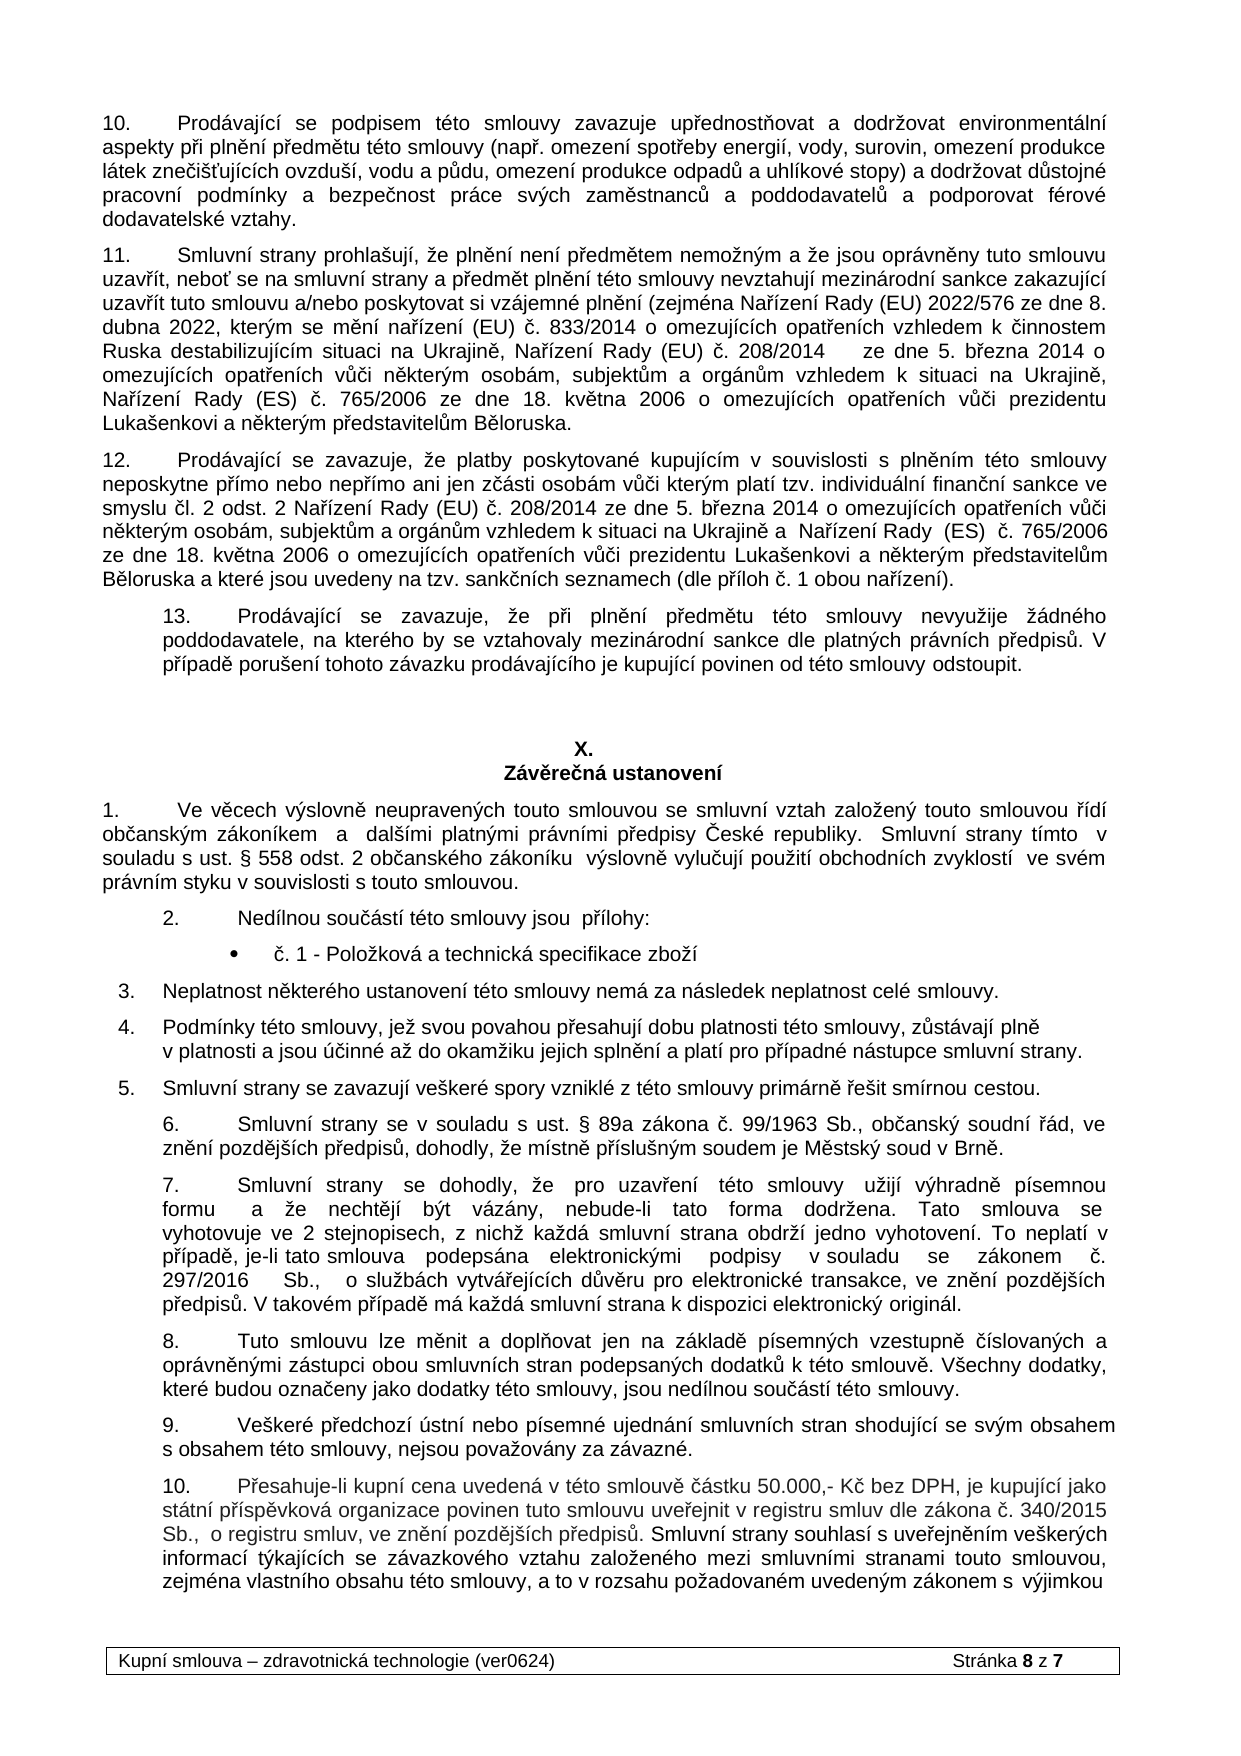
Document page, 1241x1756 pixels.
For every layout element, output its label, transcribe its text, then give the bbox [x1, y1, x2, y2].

list Smluvní strany se v souladu s ust. § 89a zákona č. 99/1963 Sb., občanský soudní řád, ve znění pozdějších předpisů, dohodly, že místně příslušným soudem je Městský soud v Brně. [162, 1112, 1108, 1160]
text Závěrečná ustanovení [161, 761, 1065, 785]
text v platnosti a jsou účinné až do okamžiku jejich splnění a platí pro případné nástupce smluvní strany. [162, 1039, 1126, 1063]
list Neplatnost některého ustanovení této smlouvy nemá za následek neplatnost celé smlouvy. [118, 979, 1126, 1003]
list Podmínky této smlouvy, jež svou povahou přesahují dobu platnosti této smlouvy, zůstávají plně [118, 1015, 1126, 1039]
list Prodávající se zavazuje, že platby poskytované kupujícím v souvislosti s plněním této smlouvy neposkytne přímo nebo nepřímo ani jen zčásti osobám vůči kterým platí tzv. individuální finanční sankce ve smyslu čl. 2 odst. 2 Nařízení Rady (EU) č. 208/2014 ze dne 5. března 2014 o omezujících opatřeních vůči některým osobám, subjektům a orgánům vzhledem k situaci na Ukrajině a Nařízení Rady (ES) č. 765/2006 ze dne 18. května 2006 o omezujících opatřeních vůči prezidentu Lukašenkovi a některým představitelům Běloruska a které jsou uvedeny na tzv. sankčních seznamech (dle příloh č. 1 obou nařízení). [102, 447, 1108, 591]
list Prodávající se podpisem této smlouvy zavazuje upřednostňovat a dodržovat environmentální aspekty při plnění předmětu této smlouvy (např. omezení spotřeby energií, vody, surovin, omezení produkce látek znečišťujících ovzduší, vodu a půdu, omezení produkce odpadů a uhlíkové stopy) a dodržovat důstojné pracovní podmínky a bezpečnost práce svých zaměstnanců a poddodavatelů a podporovat férové dodavatelské vztahy. [102, 111, 1108, 231]
text s obsahem této smlouvy, nejsou považovány za závazné. [162, 1437, 1126, 1461]
subtitle X. [102, 737, 1065, 761]
list Tuto smlouvu lze měnit a doplňovat jen na základě písemných vzestupně číslovaných a oprávněnými zástupci obou smluvních stran podepsaných dodatků k této smlouvě. Všechny dodatky, které budou označeny jako dodatky této smlouvy, jsou nedílnou součástí této smlouvy. [162, 1329, 1108, 1401]
list Smluvní strany se dohodly, že pro uzavření této smlouvy užijí výhradně písemnou formu a že nechtějí být vázány, nebude-li tato forma dodržena. Tato smlouva se vyhotovuje ve 2 stejnopisech, z nichž každá smluvní strana obdrží jedno vyhotovení. To neplatí v případě, je-li tato smlouva podepsána elektronickými podpisy v souladu se zákonem č. 297/2016 Sb., o službách vytvářejících důvěru pro elektronické transakce, ve znění pozdějších předpisů. V takovém případě má každá smluvní strana k dispozici elektronický originál. [162, 1172, 1108, 1316]
list Přesahuje-li kupní cena uvedená v této smlouvě částku 50.000,- Kč bez DPH, je kupující jako státní příspěvková organizace povinen tuto smlouvu uveřejnit v registru smluv dle zákona č. 340/2015 Sb., o registru smluv, ve znění pozdějších předpisů. Smluvní strany souhlasí s uveřejněním veškerých informací týkajících se závazkového vztahu založeného mezi smluvními stranami touto smlouvou, zejména vlastního obsahu této smlouvy, a to v rozsahu požadovaném uvedeným zákonem s výjimkou [162, 1473, 1108, 1593]
list Nedílnou součástí této smlouvy jsou přílohy: [162, 906, 1126, 930]
list Prodávající se zavazuje, že při plnění předmětu této smlouvy nevyužije žádného poddodavatele, na kterého by se vztahovaly mezinárodní sankce dle platných právních předpisů. V případě porušení tohoto závazku prodávajícího je kupující povinen od této smlouvy odstoupit. [162, 604, 1108, 676]
list Veškeré předchozí ústní nebo písemné ujednání smluvních stran shodující se svým obsahem [162, 1413, 1126, 1437]
list Smluvní strany se zavazují veškeré spory vzniklé z této smlouvy primárně řešit smírnou cestou. [118, 1076, 1126, 1100]
list Ve věcech výslovně neupravených touto smlouvou se smluvní vztah založený touto smlouvou řídí občanským zákoníkem a dalšími platnými právními předpisy České republiky. Smluvní strany tímto v souladu s ust. § 558 odst. 2 občanského zákoníku výslovně vylučují použití obchodních zvyklostí ve svém právním styku v souvislosti s touto smlouvou. [102, 798, 1108, 893]
list Smluvní strany prohlašují, že plnění není předmětem nemožným a že jsou oprávněny tuto smlouvu uzavřít, neboť se na smluvní strany a předmět plnění této smlouvy nevztahují mezinárodní sankce zakazující uzavřít tuto smlouvu a/nebo poskytovat si vzájemné plnění (zejména Nařízení Rady (EU) 2022/576 ze dne 8. dubna 2022, kterým se mění nařízení (EU) č. 833/2014 o omezujících opatřeních vzhledem k činnostem Ruska destabilizujícím situaci na Ukrajině, Nařízení Rady (EU) č. 208/2014 ze dne 5. března 2014 o omezujících opatřeních vůči některým osobám, subjektům a orgánům vzhledem k situaci na Ukrajině, Nařízení Rady (ES) č. 765/2006 ze dne 18. května 2006 o omezujících opatřeních vůči prezidentu Lukašenkovi a některým představitelům Běloruska. [102, 243, 1108, 435]
list č. 1 - Položková a technická specifikace zboží [230, 942, 1126, 966]
